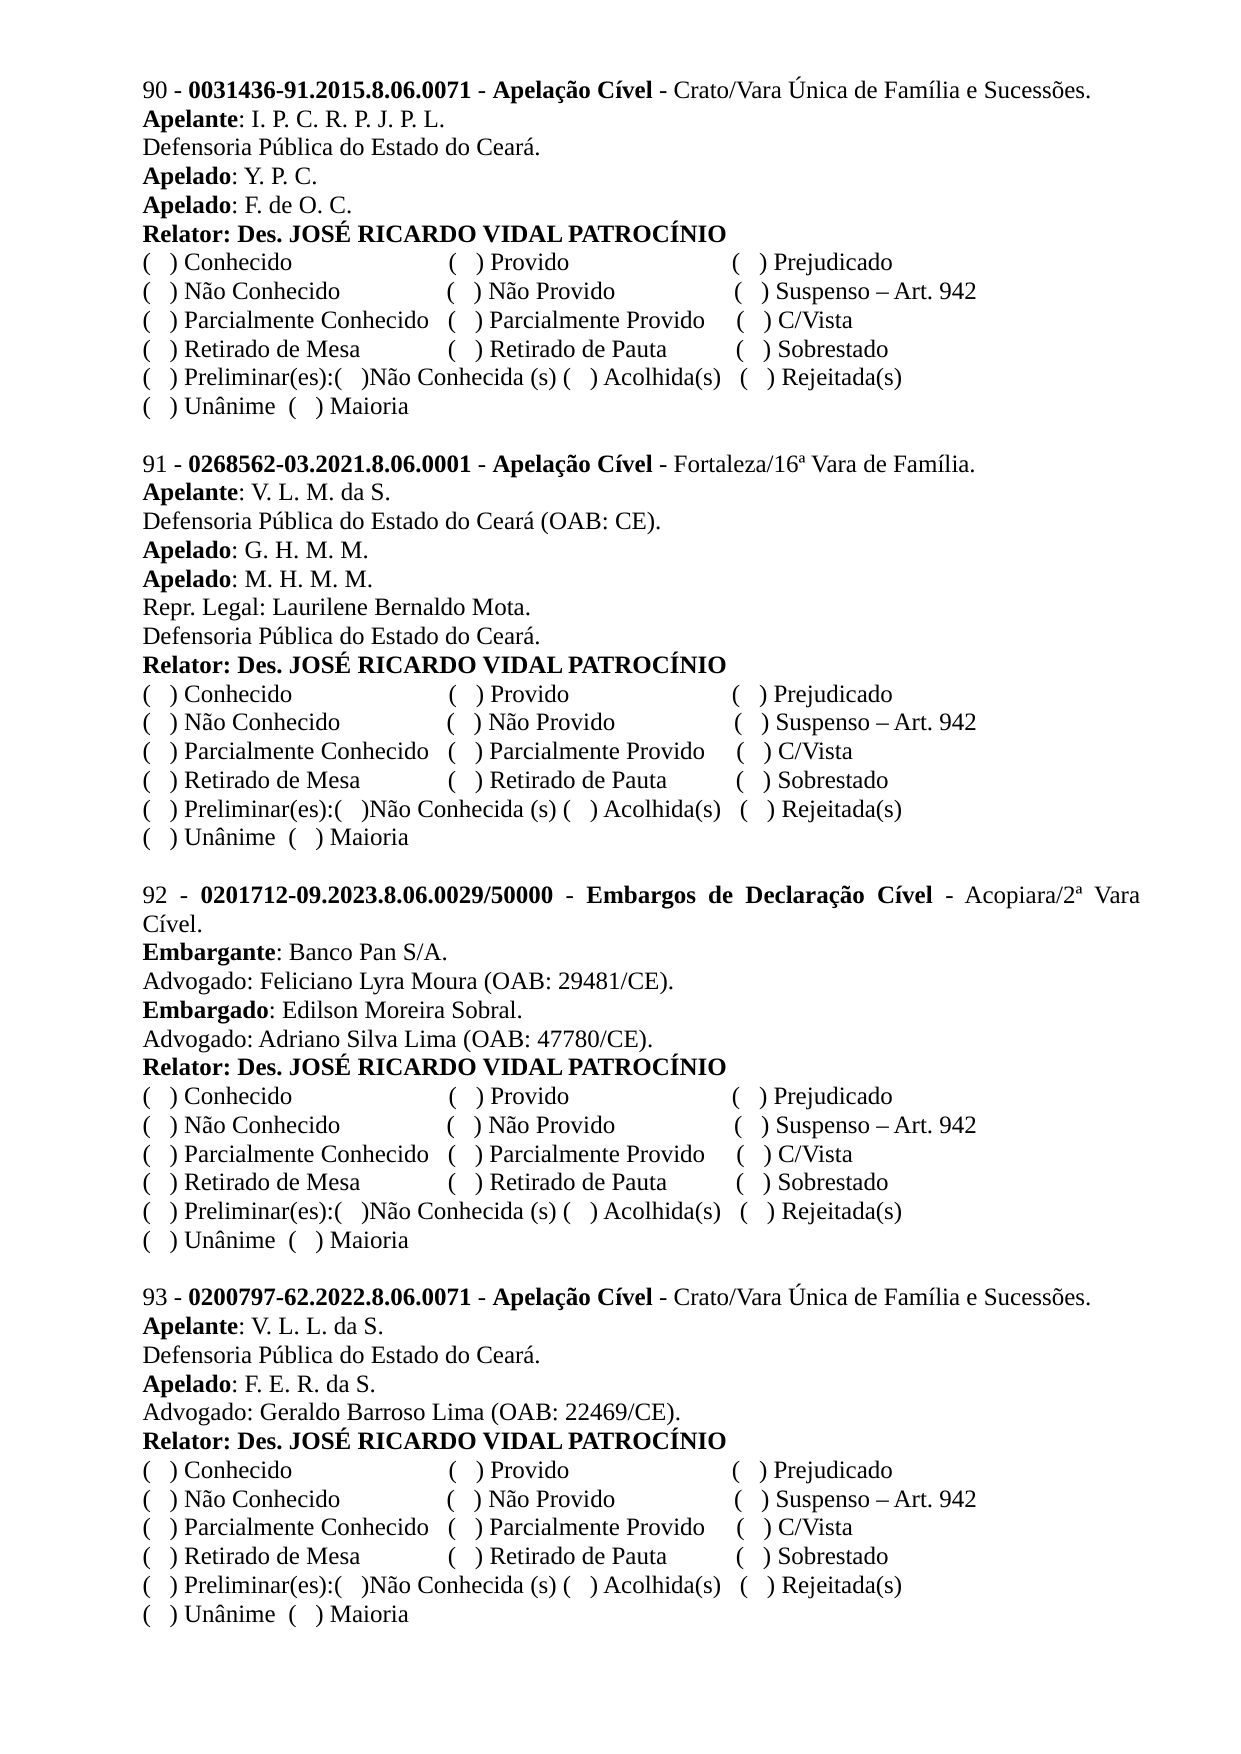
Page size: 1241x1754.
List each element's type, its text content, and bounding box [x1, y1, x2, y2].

text Embargado: Edilson Moreira Sobral. [142, 995, 1141, 1024]
text Relator: Des. JOSÉ RICARDO VIDAL PATROCÍNIO [142, 1426, 1141, 1455]
text Repr. Legal: Laurilene Bernaldo Mota. [142, 592, 1141, 621]
text Defensoria Pública do Estado do Ceará. [142, 1340, 1141, 1369]
text ( ) Não Conhecido ( ) Não Provido ( ) Suspenso – Art. 942 [142, 276, 1158, 305]
text Apelado: M. H. M. M. [142, 564, 1141, 592]
text Relator: Des. JOSÉ RICARDO VIDAL PATROCÍNIO [142, 219, 1141, 247]
text ( ) Conhecido ( ) Provido ( ) Prejudicado [142, 1455, 1141, 1484]
text ( ) Parcialmente Conhecido ( ) Parcialmente Provido ( ) C/Vista [142, 736, 1158, 765]
text ( ) Preliminar(es):( )Não Conhecida (s) ( ) Acolhida(s) ( ) Rejeitada(s) [142, 794, 1158, 822]
text Apelante: V. L. M. da S. [142, 477, 1141, 506]
text ( ) Retirado de Mesa ( ) Retirado de Pauta ( ) Sobrestado [142, 765, 1158, 794]
text Defensoria Pública do Estado do Ceará. [142, 621, 1141, 650]
text ( ) Unânime ( ) Maioria [142, 1225, 1158, 1254]
text Advogado: Feliciano Lyra Moura (OAB: 29481/CE). [142, 966, 1141, 995]
text Relator: Des. JOSÉ RICARDO VIDAL PATROCÍNIO [142, 650, 1141, 679]
text ( ) Retirado de Mesa ( ) Retirado de Pauta ( ) Sobrestado [142, 1167, 1158, 1196]
text ( ) Unânime ( ) Maioria [142, 1599, 1158, 1627]
text Defensoria Pública do Estado do Ceará (OAB: CE). [142, 506, 1141, 535]
text 93 - 0200797-62.2022.8.06.0071 - Apelação Cível - Crato/Vara Única de Família e Sucessões. [142, 1282, 1141, 1311]
text ( ) Retirado de Mesa ( ) Retirado de Pauta ( ) Sobrestado [142, 334, 1158, 362]
text Advogado: Geraldo Barroso Lima (OAB: 22469/CE). [142, 1397, 1141, 1426]
text Apelante: I. P. C. R. P. J. P. L. [142, 104, 1141, 132]
text 90 - 0031436-91.2015.8.06.0071 - Apelação Cível - Crato/Vara Única de Família e Sucessões. [142, 75, 1141, 104]
text ( ) Parcialmente Conhecido ( ) Parcialmente Provido ( ) C/Vista [142, 1512, 1158, 1541]
text ( ) Não Conhecido ( ) Não Provido ( ) Suspenso – Art. 942 [142, 1110, 1158, 1139]
text ( ) Não Conhecido ( ) Não Provido ( ) Suspenso – Art. 942 [142, 1484, 1158, 1512]
text ( ) Preliminar(es):( )Não Conhecida (s) ( ) Acolhida(s) ( ) Rejeitada(s) [142, 362, 1158, 391]
text ( ) Retirado de Mesa ( ) Retirado de Pauta ( ) Sobrestado [142, 1541, 1158, 1570]
text ( ) Parcialmente Conhecido ( ) Parcialmente Provido ( ) C/Vista [142, 305, 1158, 334]
text 91 - 0268562-03.2021.8.06.0001 - Apelação Cível - Fortaleza/16ª Vara de Família. [142, 449, 1141, 477]
text Apelante: V. L. L. da S. [142, 1311, 1141, 1340]
text ( ) Conhecido ( ) Provido ( ) Prejudicado [142, 247, 1141, 276]
text ( ) Parcialmente Conhecido ( ) Parcialmente Provido ( ) C/Vista [142, 1139, 1158, 1167]
text ( ) Conhecido ( ) Provido ( ) Prejudicado [142, 1081, 1141, 1110]
text ( ) Não Conhecido ( ) Não Provido ( ) Suspenso – Art. 942 [142, 707, 1158, 736]
text Defensoria Pública do Estado do Ceará. [142, 132, 1141, 161]
text ( ) Preliminar(es):( )Não Conhecida (s) ( ) Acolhida(s) ( ) Rejeitada(s) [142, 1570, 1158, 1599]
text Embargante: Banco Pan S/A. [142, 937, 1141, 966]
text Apelado: F. E. R. da S. [142, 1369, 1141, 1397]
text Advogado: Adriano Silva Lima (OAB: 47780/CE). [142, 1024, 1141, 1052]
text Relator: Des. JOSÉ RICARDO VIDAL PATROCÍNIO [142, 1052, 1141, 1081]
text 92 - 0201712-09.2023.8.06.0029/50000 - Embargos de Declaração Cível - Acopiara/2ª Vara Cível. [142, 880, 1141, 937]
text ( ) Unânime ( ) Maioria [142, 822, 1158, 851]
text Apelado: Y. P. C. [142, 161, 1141, 190]
text Apelado: F. de O. C. [142, 190, 1141, 219]
text ( ) Unânime ( ) Maioria [142, 391, 1158, 420]
text ( ) Conhecido ( ) Provido ( ) Prejudicado [142, 679, 1141, 707]
text Apelado: G. H. M. M. [142, 535, 1141, 564]
text ( ) Preliminar(es):( )Não Conhecida (s) ( ) Acolhida(s) ( ) Rejeitada(s) [142, 1196, 1158, 1225]
